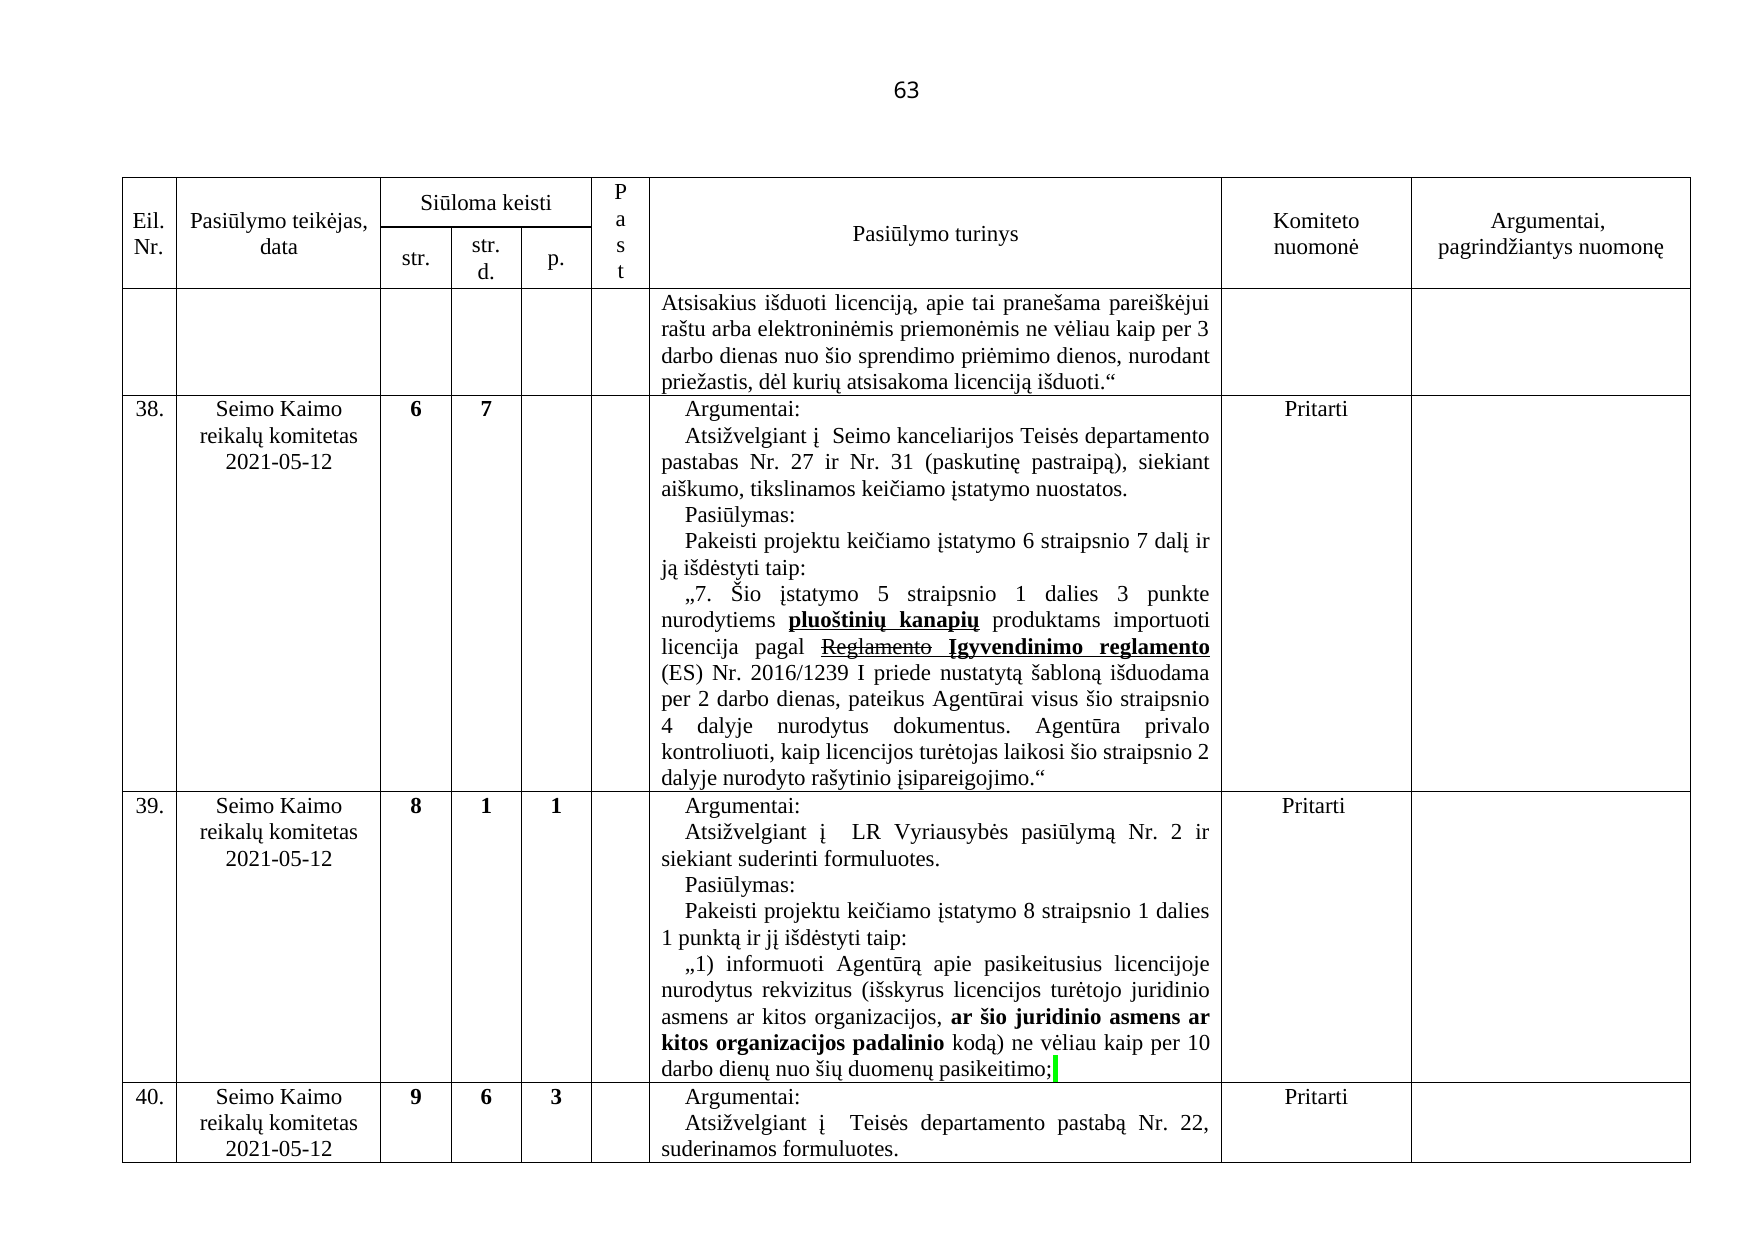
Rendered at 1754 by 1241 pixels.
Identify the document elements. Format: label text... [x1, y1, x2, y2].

table_cell Seimo Kaimo reikalų komitetas 2021-05-12 [177, 396, 380, 791]
table_cell Seimo Kaimo reikalų komitetas 2021-05-12 [177, 792, 380, 1082]
table_header Pastabos [592, 178, 649, 288]
table_cell [1412, 289, 1690, 394]
table_cell 40. [123, 1083, 176, 1162]
table_header Pasiūlymo teikėjas, data [177, 178, 380, 288]
table_cell str. [381, 228, 451, 288]
table_cell Argumentai: Atsižvelgiant į LR Vyriausybės pasiūlymą Nr. 2 ir siekiant suderinti formuluotes. Pasiūlymas: Pakeisti projektu keičiamo įstatymo 8 straipsnio 1 dalies 1 punktą ir jį išdėstyti taip: „1) informuoti Agentūrą apie pasikeitusius licencijoje nurodytus rekvizitus (išskyrus licencijos turėtojo juridinio asmens ar kitos organizacijos, ar šio juridinio asmens ar kitos organizacijos padalinio kodą) ne vėliau kaip per 10 darbo dienų nuo šių duomenų pasikeitimo; [650, 792, 1221, 1082]
table_cell [1412, 1083, 1690, 1162]
table_cell [522, 289, 591, 394]
table_cell [592, 1083, 649, 1162]
table_cell p. [522, 228, 591, 288]
table_cell [592, 792, 649, 1082]
table_header Komiteto nuomonė [1222, 178, 1411, 288]
table_cell [522, 396, 591, 791]
table_cell Pritarti [1222, 396, 1411, 791]
table_header Argumentai, pagrindžiantys nuomonę [1412, 178, 1690, 288]
table_cell 6 [381, 396, 451, 791]
table_cell [123, 289, 176, 394]
table_cell [381, 289, 451, 394]
table_cell [1412, 396, 1690, 791]
table_cell 7 [452, 396, 521, 791]
table_cell 38. [123, 396, 176, 791]
table_cell 9 [381, 1083, 451, 1162]
table_cell 6 [452, 1083, 521, 1162]
table_cell 8 [381, 792, 451, 1082]
table_cell 1 [522, 792, 591, 1082]
table_header Eil. Nr. [123, 178, 176, 288]
table_cell [592, 396, 649, 791]
table_cell 3 [522, 1083, 591, 1162]
table_cell Argumentai: Atsižvelgiant į Seimo kanceliarijos Teisės departamento pastabas Nr. 27 ir Nr. 31 (paskutinę pastraipą), siekiant aiškumo, tikslinamos keičiamo įstatymo nuostatos. Pasiūlymas: Pakeisti projektu keičiamo įstatymo 6 straipsnio 7 dalį ir ją išdėstyti taip: „7. Šio įstatymo 5 straipsnio 1 dalies 3 punkte nurodytiems pluoštinių kanapių produktams importuoti licencija pagal Reglamento Įgyvendinimo reglamento (ES) Nr. 2016/1239 I priede nustatytą šabloną išduodama per 2 darbo dienas, pateikus Agentūrai visus šio straipsnio 4 dalyje nurodytus dokumentus. Agentūra privalo kontroliuoti, kaip licencijos turėtojas laikosi šio straipsnio 2 dalyje nurodyto rašytinio įsipareigojimo.“ [650, 396, 1221, 791]
table_cell Argumentai: Atsižvelgiant į Teisės departamento pastabą Nr. 22, suderinamos formuluotes. [650, 1083, 1221, 1162]
table_cell [1222, 289, 1411, 394]
table_cell [177, 289, 380, 394]
table_cell 1 [452, 792, 521, 1082]
table_cell [1412, 792, 1690, 1082]
table_cell str. d. [452, 228, 521, 288]
table_cell Pritarti [1222, 792, 1411, 1082]
table_cell Pritarti [1222, 1083, 1411, 1162]
table_cell [592, 289, 649, 394]
table_cell Seimo Kaimo reikalų komitetas 2021-05-12 [177, 1083, 380, 1162]
table_cell [452, 289, 521, 394]
table_header Siūloma keisti [381, 178, 591, 226]
table_header Pasiūlymo turinys [650, 178, 1221, 288]
table_cell 39. [123, 792, 176, 1082]
table_cell Atsisakius išduoti licenciją, apie tai pranešama pareiškėjui raštu arba elektroninėmis priemonėmis ne vėliau kaip per 3 darbo dienas nuo šio sprendimo priėmimo dienos, nurodant priežastis, dėl kurių atsisakoma licenciją išduoti.“ [650, 289, 1221, 394]
